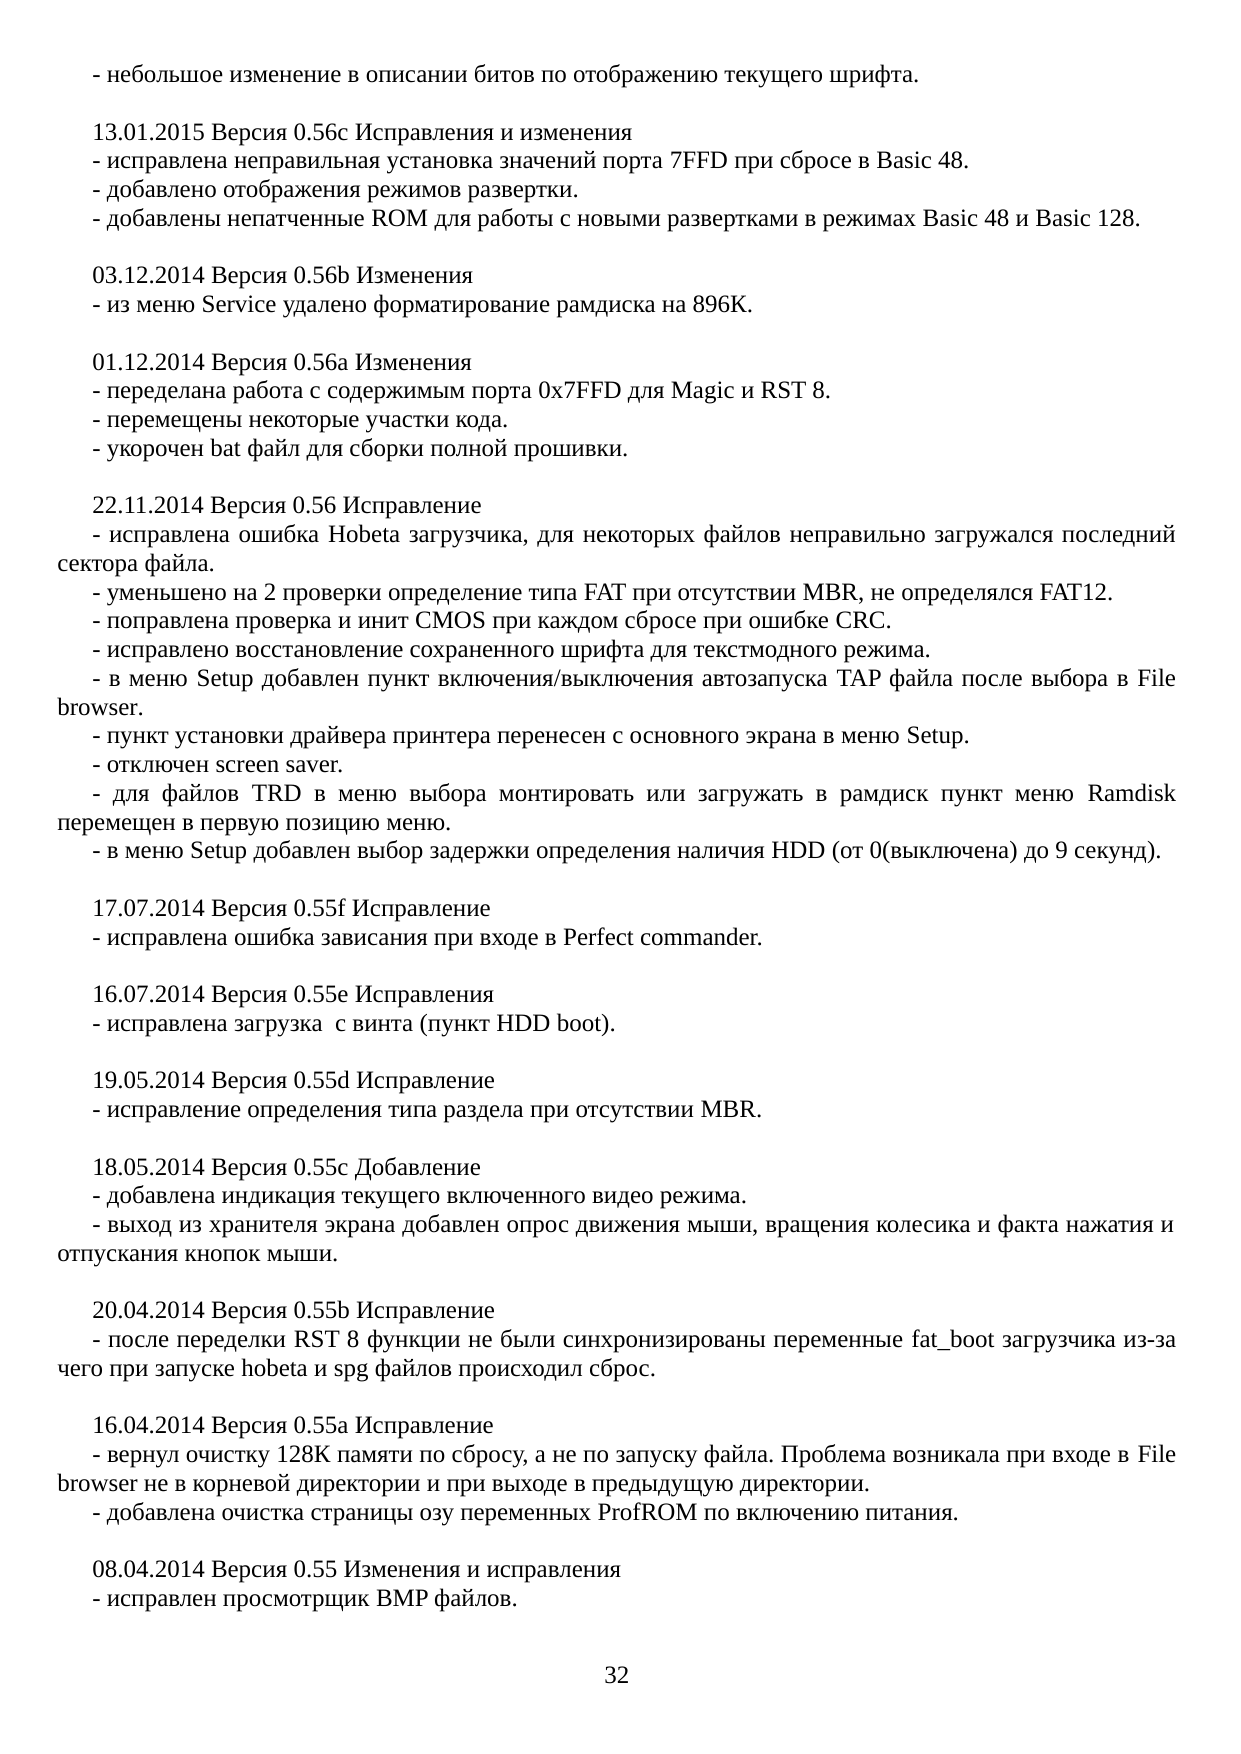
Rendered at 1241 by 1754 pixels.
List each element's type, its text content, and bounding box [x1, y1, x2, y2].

text - добавлено отображения режимов развертки. [57, 174, 1176, 203]
text 01.12.2014 Версия 0.56a Изменения [57, 347, 1176, 376]
text - из меню Service удалено форматирование рамдиска на 896К. [57, 289, 1176, 318]
text - исправлена загрузка с винта (пункт HDD boot). [57, 1008, 1176, 1037]
text - исправлен просмотрщик BMP файлов. [57, 1583, 1176, 1612]
text 20.04.2014 Версия 0.55b Исправление [57, 1296, 1176, 1324]
text - в меню Setup добавлен выбор задержки определения наличия HDD (от 0(выключена) до 9 секунд). [57, 836, 1176, 864]
text - перемещены некоторые участки кода. [57, 404, 1176, 433]
text 16.04.2014 Версия 0.55a Исправление [57, 1411, 1176, 1439]
text 19.05.2014 Версия 0.55d Исправление [57, 1066, 1176, 1094]
text - добавлена очистка страницы озу переменных ProfROM по включению питания. [57, 1497, 1176, 1526]
text - уменьшено на 2 проверки определение типа FAT при отсутствии MBR, не определялся FAT12. [57, 577, 1176, 606]
text - небольшое изменение в описании битов по отображению текущего шрифта. [57, 59, 1176, 88]
text - исправлено восстановление сохраненного шрифта для текстмодного режима. [57, 634, 1176, 663]
text - переделана работа с содержимым порта 0x7FFD для Magic и RST 8. [57, 376, 1176, 404]
text 16.07.2014 Версия 0.55e Исправления [57, 979, 1176, 1008]
text - поправлена проверка и инит CMOS при каждом сбросе при ошибке CRC. [57, 606, 1176, 634]
text - исправлена ошибка Hobeta загрузчика, для некоторых файлов неправильно загружался последний сектора файла. [57, 519, 1176, 577]
text 22.11.2014 Версия 0.56 Исправление [57, 491, 1176, 519]
text - добавлена индикация текущего включенного видео режима. [57, 1181, 1176, 1209]
text - добавлены непатченные ROM для работы с новыми развертками в режимах Basic 48 и Basic 128. [57, 203, 1176, 232]
text - исправление определения типа раздела при отсутствии MBR. [57, 1094, 1176, 1123]
text - вернул очистку 128К памяти по сбросу, а не по запуску файла. Проблема возникала при входе в File browser не в корневой директории и при выходе в предыдущую директории. [57, 1439, 1176, 1497]
text - в меню Setup добавлен пункт включения/выключения автозапуска TAP файла после выбора в File browser. [57, 663, 1176, 721]
text - после переделки RST 8 функции не были синхронизированы переменные fat_boot загрузчика из-за чего при запуске hobeta и spg файлов происходил сброс. [57, 1324, 1176, 1382]
text - укорочен bat файл для сборки полной прошивки. [57, 433, 1176, 462]
text - отключен screen saver. [57, 749, 1176, 778]
text - пункт установки драйвера принтера перенесен с основного экрана в меню Setup. [57, 721, 1176, 749]
text - исправлена ошибка зависания при входе в Perfect commander. [57, 922, 1176, 951]
text - выход из хранителя экрана добавлен опрос движения мыши, вращения колесика и факта нажатия и отпускания кнопок мыши. [57, 1209, 1176, 1267]
text - исправлена неправильная установка значений порта 7FFD при сбросе в Basic 48. [57, 146, 1176, 174]
text 17.07.2014 Версия 0.55f Исправление [57, 893, 1176, 922]
text 08.04.2014 Версия 0.55 Изменения и исправления [57, 1554, 1176, 1583]
text - для файлов TRD в меню выбора монтировать или загружать в рамдиск пункт меню Ramdisk перемещен в первую позицию меню. [57, 778, 1176, 836]
text 18.05.2014 Версия 0.55c Добавление [57, 1152, 1176, 1181]
text 13.01.2015 Версия 0.56c Исправления и изменения [57, 117, 1176, 146]
text 03.12.2014 Версия 0.56b Изменения [57, 261, 1176, 289]
